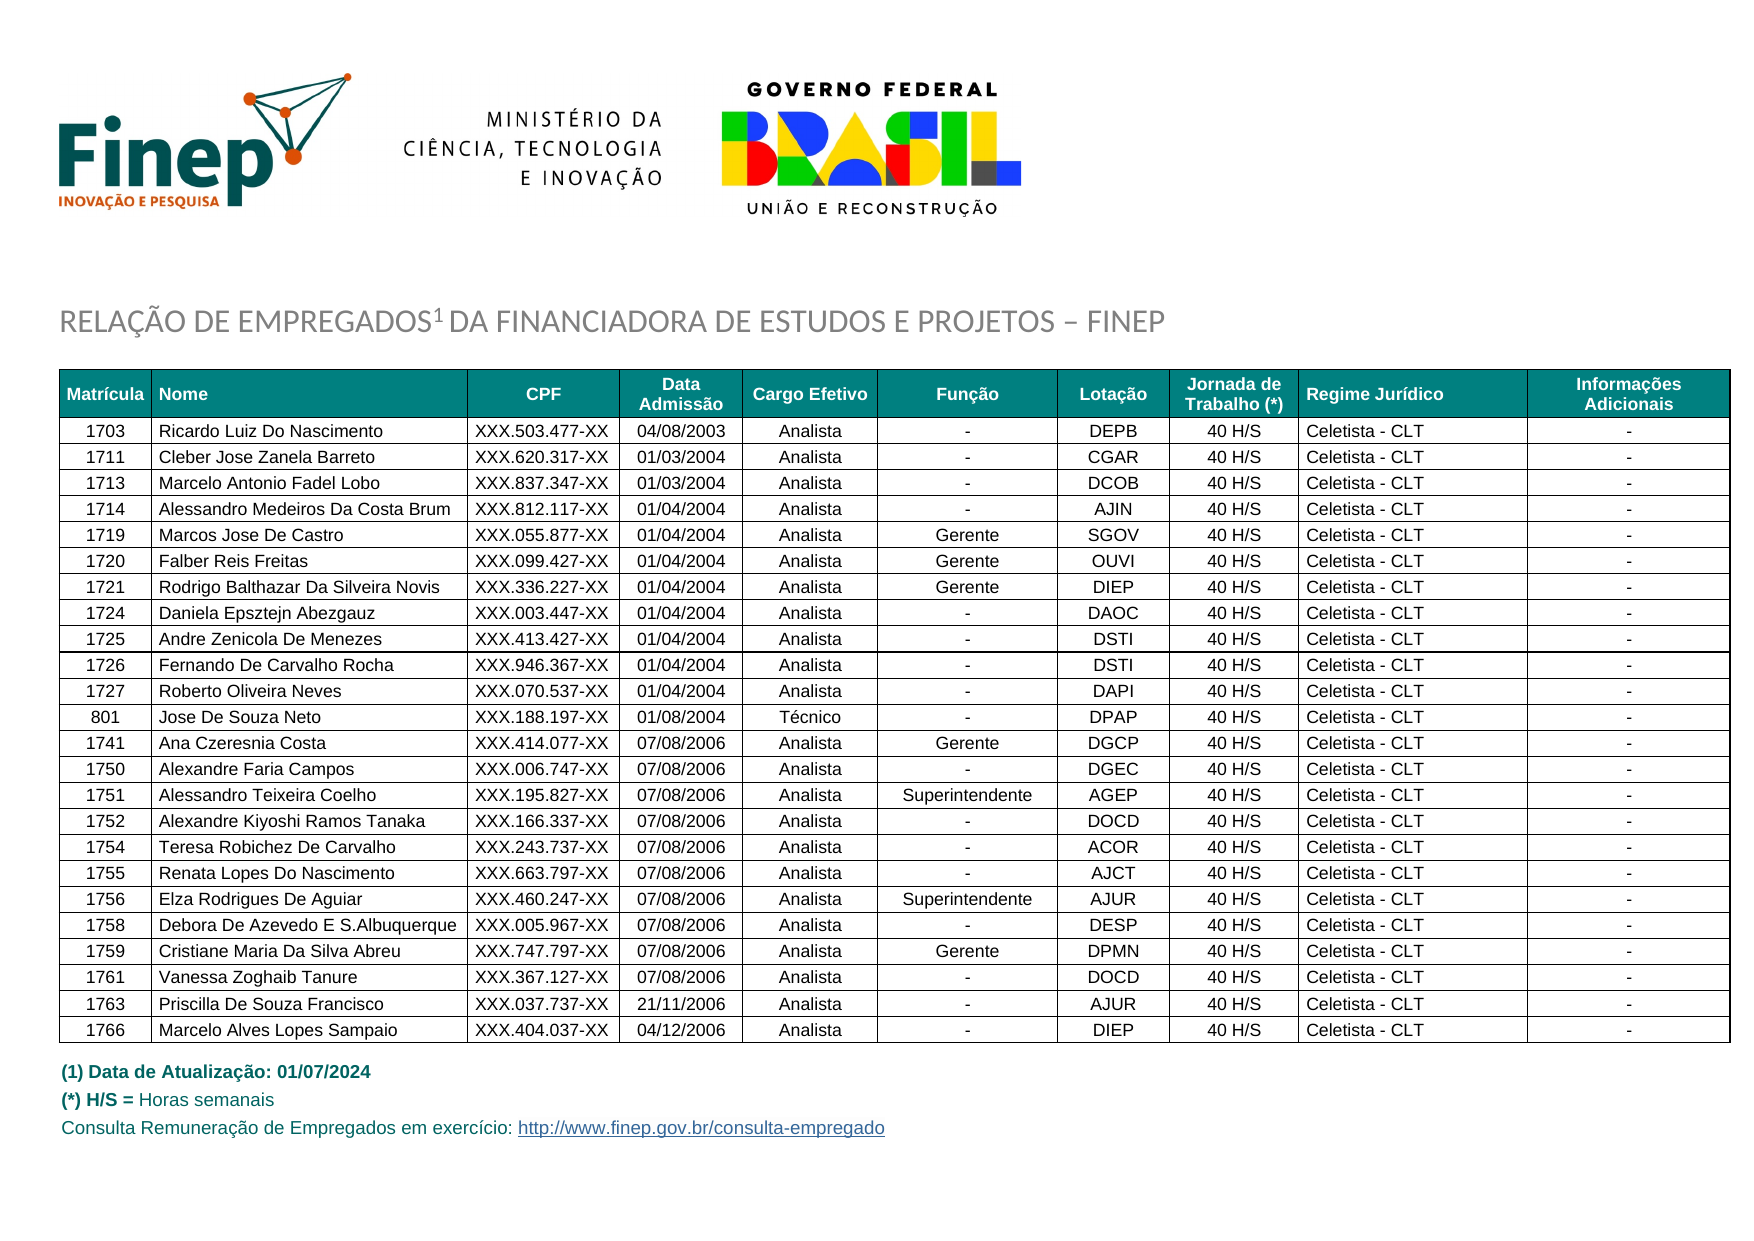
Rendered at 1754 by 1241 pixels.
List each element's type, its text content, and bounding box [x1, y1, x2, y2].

table_cell XXX.006.747-XX [468, 757, 619, 782]
table_cell XXX.188.197-XX [468, 705, 619, 729]
table_cell - [1528, 835, 1729, 860]
table_cell XXX.404.037-XX [468, 1017, 619, 1042]
table_cell Analista [743, 600, 877, 625]
table_cell 40 H/S [1170, 444, 1298, 469]
table_cell 1763 [60, 991, 151, 1016]
table_cell Cristiane Maria Da Silva Abreu [152, 939, 467, 964]
table_cell DOCD [1058, 809, 1169, 834]
table_cell XXX.070.537-XX [468, 679, 619, 703]
table_cell Analista [743, 418, 877, 443]
table_cell ACOR [1058, 835, 1169, 860]
table_cell 1750 [60, 757, 151, 782]
table_cell - [1528, 939, 1729, 964]
table_cell XXX.620.317-XX [468, 444, 619, 469]
table_cell XXX.166.337-XX [468, 809, 619, 834]
table_cell 40 H/S [1170, 679, 1298, 703]
table_cell - [1528, 418, 1729, 443]
table_cell XXX.460.247-XX [468, 887, 619, 912]
table_cell OUVI [1058, 548, 1169, 573]
table_cell 1759 [60, 939, 151, 964]
table_cell 40 H/S [1170, 626, 1298, 651]
table_cell - [878, 705, 1057, 729]
table_cell - [878, 835, 1057, 860]
table_cell 07/08/2006 [620, 757, 742, 782]
table_cell 1727 [60, 679, 151, 703]
table_cell - [1528, 548, 1729, 573]
table_cell 40 H/S [1170, 548, 1298, 573]
table_cell Celetista - CLT [1299, 887, 1527, 912]
table_cell XXX.837.347-XX [468, 470, 619, 495]
table_cell 1754 [60, 835, 151, 860]
table_cell - [878, 913, 1057, 938]
table_cell XXX.812.117-XX [468, 496, 619, 521]
table_cell Analista [743, 757, 877, 782]
table_cell - [1528, 679, 1729, 703]
table_cell DCOB [1058, 470, 1169, 495]
table_cell Gerente [878, 574, 1057, 599]
table_cell Celetista - CLT [1299, 600, 1527, 625]
table_cell 1761 [60, 965, 151, 990]
table_cell 01/03/2004 [620, 470, 742, 495]
table_cell 40 H/S [1170, 653, 1298, 677]
table_cell CGAR [1058, 444, 1169, 469]
table_cell DPMN [1058, 939, 1169, 964]
table_cell - [878, 679, 1057, 703]
table_cell Analista [743, 444, 877, 469]
table_cell Falber Reis Freitas [152, 548, 467, 573]
table_cell 1752 [60, 809, 151, 834]
table_cell DIEP [1058, 574, 1169, 599]
table_cell Jose De Souza Neto [152, 705, 467, 729]
table_cell Analista [743, 835, 877, 860]
table_cell Superintendente [878, 887, 1057, 912]
table_cell 01/04/2004 [620, 626, 742, 651]
table_cell - [878, 600, 1057, 625]
table_cell 07/08/2006 [620, 965, 742, 990]
table_cell DPAP [1058, 705, 1169, 729]
table_cell Celetista - CLT [1299, 861, 1527, 886]
table_cell Alexandre Kiyoshi Ramos Tanaka [152, 809, 467, 834]
table_cell Elza Rodrigues De Aguiar [152, 887, 467, 912]
table_header Regime Jurídico [1299, 370, 1527, 417]
table_header Data Admissão [620, 370, 742, 417]
table_cell 01/04/2004 [620, 522, 742, 547]
table_cell XXX.099.427-XX [468, 548, 619, 573]
table_header Jornada de Trabalho (*) [1170, 370, 1298, 417]
table_cell - [878, 418, 1057, 443]
table_cell 40 H/S [1170, 418, 1298, 443]
table_cell 1725 [60, 626, 151, 651]
table_cell 1713 [60, 470, 151, 495]
table_cell Celetista - CLT [1299, 731, 1527, 756]
table_cell 07/08/2006 [620, 835, 742, 860]
table_cell XXX.946.367-XX [468, 653, 619, 677]
table_cell Alessandro Teixeira Coelho [152, 783, 467, 808]
table_cell Vanessa Zoghaib Tanure [152, 965, 467, 990]
table_cell 40 H/S [1170, 470, 1298, 495]
table_cell 1751 [60, 783, 151, 808]
table_cell 1719 [60, 522, 151, 547]
table_cell - [878, 809, 1057, 834]
table_cell 40 H/S [1170, 809, 1298, 834]
table_cell - [1528, 653, 1729, 677]
table_cell - [1528, 1017, 1729, 1042]
table_cell Celetista - CLT [1299, 626, 1527, 651]
table_cell 40 H/S [1170, 574, 1298, 599]
table_cell Analista [743, 470, 877, 495]
table_cell Analista [743, 861, 877, 886]
table_cell - [1528, 600, 1729, 625]
table_cell Analista [743, 1017, 877, 1042]
table_cell Celetista - CLT [1299, 522, 1527, 547]
table_cell 1755 [60, 861, 151, 886]
table_cell 07/08/2006 [620, 913, 742, 938]
table_cell Rodrigo Balthazar Da Silveira Novis [152, 574, 467, 599]
table_cell Analista [743, 653, 877, 677]
table_cell Celetista - CLT [1299, 470, 1527, 495]
table_cell Celetista - CLT [1299, 783, 1527, 808]
table_cell 1741 [60, 731, 151, 756]
table_cell Renata Lopes Do Nascimento [152, 861, 467, 886]
table_cell AGEP [1058, 783, 1169, 808]
table_cell - [878, 626, 1057, 651]
table_cell 07/08/2006 [620, 731, 742, 756]
table_cell Analista [743, 991, 877, 1016]
table_cell - [1528, 965, 1729, 990]
table_cell Andre Zenicola De Menezes [152, 626, 467, 651]
table_cell 1756 [60, 887, 151, 912]
table_cell 40 H/S [1170, 731, 1298, 756]
table_cell XXX.243.737-XX [468, 835, 619, 860]
table_cell 07/08/2006 [620, 861, 742, 886]
table_cell 1703 [60, 418, 151, 443]
table_cell 04/08/2003 [620, 418, 742, 443]
table_cell Roberto Oliveira Neves [152, 679, 467, 703]
table_header CPF [468, 370, 619, 417]
table_cell Analista [743, 731, 877, 756]
table_cell 40 H/S [1170, 522, 1298, 547]
table_cell Gerente [878, 939, 1057, 964]
table_cell - [1528, 783, 1729, 808]
table_cell XXX.503.477-XX [468, 418, 619, 443]
table_cell SGOV [1058, 522, 1169, 547]
table_cell 1714 [60, 496, 151, 521]
table_header Informações Adicionais [1528, 370, 1729, 417]
table_cell - [878, 861, 1057, 886]
table_header Matrícula [60, 370, 151, 417]
table_cell Celetista - CLT [1299, 1017, 1527, 1042]
table_cell 801 [60, 705, 151, 729]
table_cell Celetista - CLT [1299, 809, 1527, 834]
table_cell DESP [1058, 913, 1169, 938]
table_cell Alexandre Faria Campos [152, 757, 467, 782]
table_header Função [878, 370, 1057, 417]
table_cell 01/04/2004 [620, 679, 742, 703]
table_cell Analista [743, 939, 877, 964]
table_cell XXX.336.227-XX [468, 574, 619, 599]
table_cell 40 H/S [1170, 835, 1298, 860]
table_cell DIEP [1058, 1017, 1169, 1042]
table_cell 40 H/S [1170, 1017, 1298, 1042]
table_cell DAOC [1058, 600, 1169, 625]
table_cell - [878, 965, 1057, 990]
table_cell - [1528, 809, 1729, 834]
table_cell XXX.747.797-XX [468, 939, 619, 964]
table_cell Celetista - CLT [1299, 496, 1527, 521]
table_cell - [1528, 496, 1729, 521]
table_cell 01/04/2004 [620, 548, 742, 573]
table_cell 07/08/2006 [620, 939, 742, 964]
table_cell 40 H/S [1170, 991, 1298, 1016]
table_cell Celetista - CLT [1299, 991, 1527, 1016]
table_header Cargo Efetivo [743, 370, 877, 417]
table_cell 07/08/2006 [620, 887, 742, 912]
table_cell Analista [743, 887, 877, 912]
table_cell Superintendente [878, 783, 1057, 808]
table_cell Debora De Azevedo E S.Albuquerque [152, 913, 467, 938]
table_header Lotação [1058, 370, 1169, 417]
table_cell XXX.413.427-XX [468, 626, 619, 651]
table_cell - [878, 1017, 1057, 1042]
table_cell XXX.003.447-XX [468, 600, 619, 625]
table_cell Celetista - CLT [1299, 757, 1527, 782]
table_cell Analista [743, 496, 877, 521]
table_cell Celetista - CLT [1299, 705, 1527, 729]
table_cell - [1528, 522, 1729, 547]
table_cell Celetista - CLT [1299, 418, 1527, 443]
table_cell 04/12/2006 [620, 1017, 742, 1042]
table_cell - [1528, 991, 1729, 1016]
table_cell AJIN [1058, 496, 1169, 521]
table_cell Marcelo Antonio Fadel Lobo [152, 470, 467, 495]
table_cell - [1528, 444, 1729, 469]
table_cell 01/04/2004 [620, 574, 742, 599]
table_cell Analista [743, 809, 877, 834]
table_cell Analista [743, 574, 877, 599]
table_cell Marcos Jose De Castro [152, 522, 467, 547]
table_cell Fernando De Carvalho Rocha [152, 653, 467, 677]
table_cell 21/11/2006 [620, 991, 742, 1016]
table_cell 01/08/2004 [620, 705, 742, 729]
table_cell 01/03/2004 [620, 444, 742, 469]
table_cell Priscilla De Souza Francisco [152, 991, 467, 1016]
table_cell Gerente [878, 731, 1057, 756]
table_cell DSTI [1058, 653, 1169, 677]
table_cell - [1528, 861, 1729, 886]
table_cell Celetista - CLT [1299, 444, 1527, 469]
table_cell Gerente [878, 522, 1057, 547]
table_cell Daniela Epsztejn Abezgauz [152, 600, 467, 625]
table_cell Celetista - CLT [1299, 939, 1527, 964]
table_cell Analista [743, 913, 877, 938]
table_cell Analista [743, 679, 877, 703]
table_cell Celetista - CLT [1299, 574, 1527, 599]
table_cell - [878, 991, 1057, 1016]
table_cell AJCT [1058, 861, 1169, 886]
table_cell DOCD [1058, 965, 1169, 990]
table_cell DAPI [1058, 679, 1169, 703]
table_cell Gerente [878, 548, 1057, 573]
table_cell DEPB [1058, 418, 1169, 443]
table_cell XXX.663.797-XX [468, 861, 619, 886]
table_cell XXX.005.967-XX [468, 913, 619, 938]
table_cell Celetista - CLT [1299, 913, 1527, 938]
table_cell Ricardo Luiz Do Nascimento [152, 418, 467, 443]
table_cell Ana Czeresnia Costa [152, 731, 467, 756]
table_cell - [878, 757, 1057, 782]
table_cell 1720 [60, 548, 151, 573]
table_cell DSTI [1058, 626, 1169, 651]
table_cell 40 H/S [1170, 783, 1298, 808]
table_cell 40 H/S [1170, 939, 1298, 964]
table_cell - [1528, 626, 1729, 651]
table_cell 07/08/2006 [620, 783, 742, 808]
table_cell 01/04/2004 [620, 653, 742, 677]
table_cell XXX.037.737-XX [468, 991, 619, 1016]
table_cell 01/04/2004 [620, 496, 742, 521]
table_cell Técnico [743, 705, 877, 729]
table_cell - [878, 470, 1057, 495]
table_cell DGCP [1058, 731, 1169, 756]
table_cell - [1528, 731, 1729, 756]
table_cell 1724 [60, 600, 151, 625]
table_cell 40 H/S [1170, 757, 1298, 782]
table_cell - [878, 496, 1057, 521]
table_cell 40 H/S [1170, 913, 1298, 938]
table_cell 1726 [60, 653, 151, 677]
table_cell XXX.195.827-XX [468, 783, 619, 808]
table_cell - [1528, 913, 1729, 938]
table_cell - [1528, 705, 1729, 729]
table_cell Analista [743, 548, 877, 573]
table_cell Celetista - CLT [1299, 965, 1527, 990]
table_cell 1758 [60, 913, 151, 938]
table_cell AJUR [1058, 887, 1169, 912]
table_cell - [1528, 574, 1729, 599]
table_cell Analista [743, 965, 877, 990]
table_cell 40 H/S [1170, 965, 1298, 990]
table_cell Celetista - CLT [1299, 653, 1527, 677]
table_cell 07/08/2006 [620, 809, 742, 834]
table_cell XXX.414.077-XX [468, 731, 619, 756]
table_cell 1711 [60, 444, 151, 469]
table_cell DGEC [1058, 757, 1169, 782]
table_cell Analista [743, 783, 877, 808]
table_cell Cleber Jose Zanela Barreto [152, 444, 467, 469]
table_cell - [1528, 887, 1729, 912]
table_cell Teresa Robichez De Carvalho [152, 835, 467, 860]
table_cell Analista [743, 522, 877, 547]
table_cell Analista [743, 626, 877, 651]
table_cell - [878, 444, 1057, 469]
table_cell Marcelo Alves Lopes Sampaio [152, 1017, 467, 1042]
table_cell 40 H/S [1170, 861, 1298, 886]
table_cell 40 H/S [1170, 600, 1298, 625]
table_cell 1721 [60, 574, 151, 599]
table_cell Celetista - CLT [1299, 835, 1527, 860]
table_header Nome [152, 370, 467, 417]
table_cell Alessandro Medeiros Da Costa Brum [152, 496, 467, 521]
table_cell Celetista - CLT [1299, 548, 1527, 573]
table_cell 40 H/S [1170, 887, 1298, 912]
table_cell - [1528, 757, 1729, 782]
table_cell Celetista - CLT [1299, 679, 1527, 703]
table_cell - [878, 653, 1057, 677]
table_cell 40 H/S [1170, 496, 1298, 521]
table_cell - [1528, 470, 1729, 495]
table_cell 01/04/2004 [620, 600, 742, 625]
table_cell 40 H/S [1170, 705, 1298, 729]
table_cell XXX.367.127-XX [468, 965, 619, 990]
table_cell 1766 [60, 1017, 151, 1042]
table_cell XXX.055.877-XX [468, 522, 619, 547]
table_cell AJUR [1058, 991, 1169, 1016]
